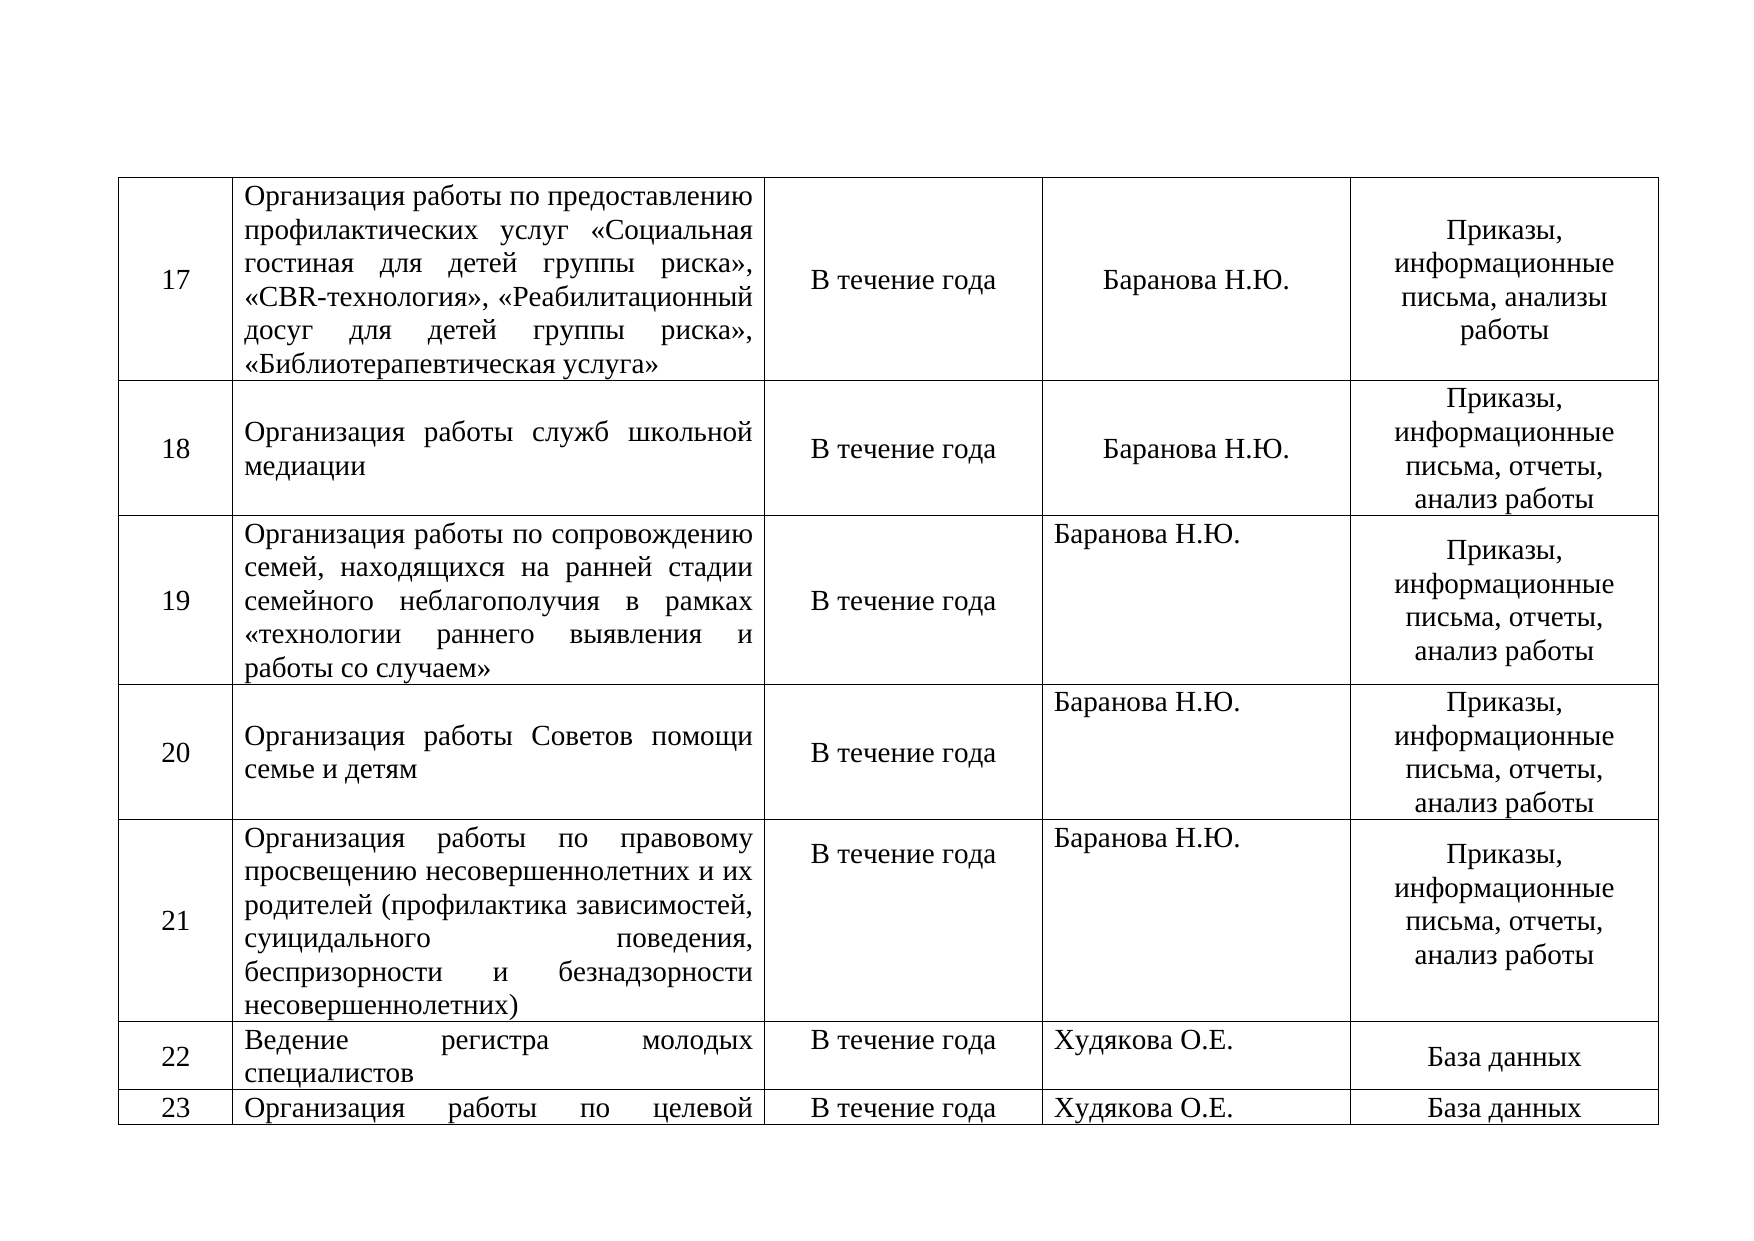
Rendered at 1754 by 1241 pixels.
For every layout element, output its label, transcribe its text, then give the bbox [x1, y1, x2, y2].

table_cell Приказы, информационные письма, анализы работы [1351, 178, 1658, 379]
table_cell Баранова Н.Ю. [1043, 820, 1350, 1021]
table_cell Баранова Н.Ю. [1043, 516, 1350, 683]
table_cell Баранова Н.Ю. [1043, 178, 1350, 379]
table_cell 17 [119, 178, 232, 379]
table_cell Ведение регистра молодых специалистов [233, 1022, 764, 1089]
table_cell В течение года [765, 516, 1042, 683]
table_cell Баранова Н.Ю. [1043, 381, 1350, 515]
table_cell Организация работы служб школьной медиации [233, 381, 764, 515]
table_cell В течение года [765, 820, 1042, 1021]
table_cell Организация работы по сопровождению семей, находящихся на ранней стадии семейного неблагополучия в рамках «технологии раннего выявления и работы со случаем» [233, 516, 764, 683]
table_cell Организация работы по правовому просвещению несовершеннолетних и их родителей (профилактика зависимостей, суицидального поведения, беспризорности и безнадзорности несовершеннолетних) [233, 820, 764, 1021]
table_cell В течение года [765, 1022, 1042, 1089]
table_cell В течение года [765, 381, 1042, 515]
table_cell 23 [119, 1090, 232, 1124]
table_cell Приказы, информационные письма, отчеты, анализ работы [1351, 516, 1658, 683]
table_cell Организация работы по предоставлению профилактических услуг «Социальная гостиная для детей группы риска», «СВR-технология», «Реабилитационный досуг для детей группы риска», «Библиотерапевтическая услуга» [233, 178, 764, 379]
table_cell 22 [119, 1022, 232, 1089]
table_cell База данных [1351, 1022, 1658, 1089]
table_cell Организация работы по целевой [233, 1090, 764, 1124]
table_cell Приказы, информационные письма, отчеты, анализ работы [1351, 820, 1658, 1021]
table_cell 19 [119, 516, 232, 683]
table_cell Худякова О.Е. [1043, 1022, 1350, 1089]
table_cell Приказы, информационные письма, отчеты, анализ работы [1351, 381, 1658, 515]
table_cell 20 [119, 685, 232, 819]
table_cell Баранова Н.Ю. [1043, 685, 1350, 819]
table_cell 21 [119, 820, 232, 1021]
table_cell Организация работы Советов помощи семье и детям [233, 685, 764, 819]
table_cell Худякова О.Е. [1043, 1090, 1350, 1124]
table_cell 18 [119, 381, 232, 515]
table_cell Приказы, информационные письма, отчеты, анализ работы [1351, 685, 1658, 819]
table_cell В течение года [765, 1090, 1042, 1124]
table_cell База данных [1351, 1090, 1658, 1124]
table_cell В течение года [765, 178, 1042, 379]
table_cell В течение года [765, 685, 1042, 819]
